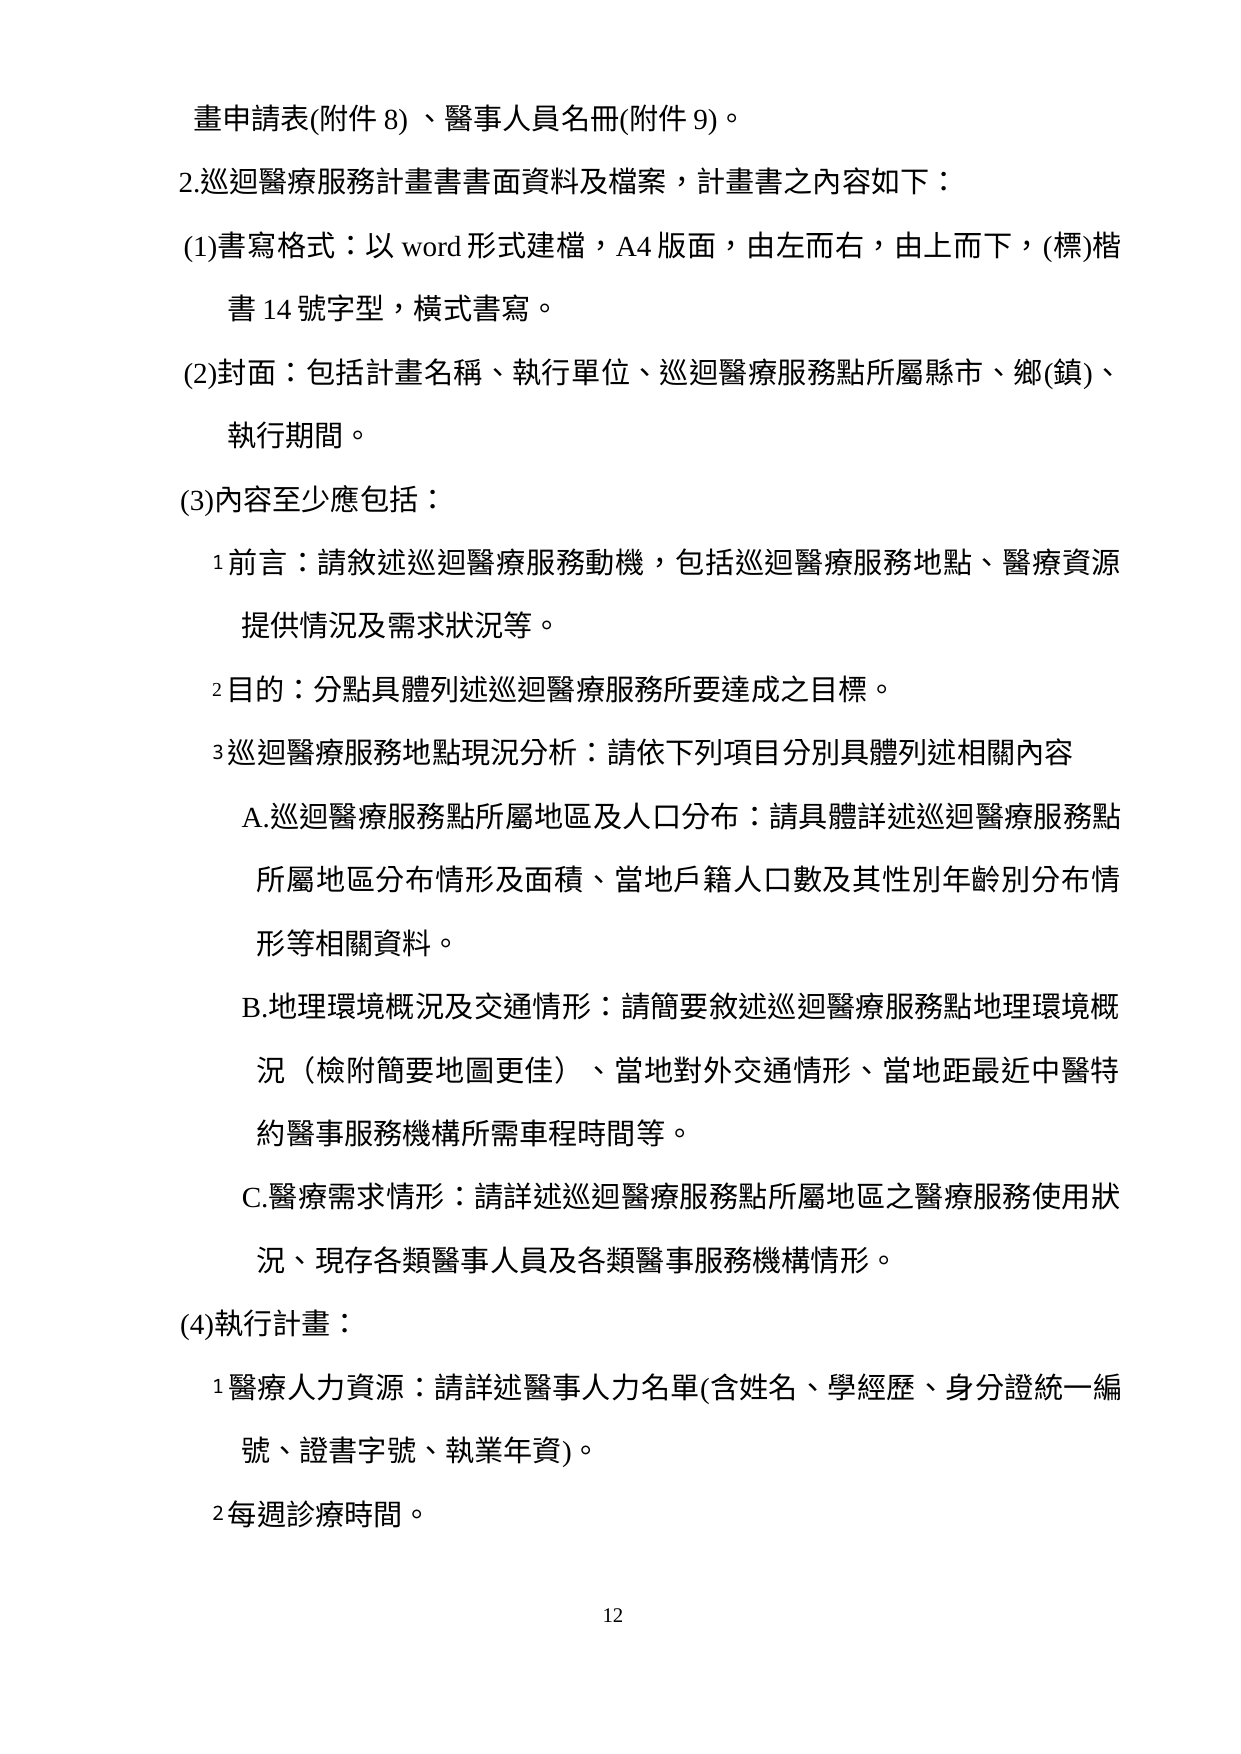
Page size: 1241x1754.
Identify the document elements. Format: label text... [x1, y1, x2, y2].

text 2每週診療時間。 [212, 1491, 1122, 1533]
text 2目的：分點具體列述巡迴醫療服務所要達成之目標。 [212, 666, 1122, 709]
text 1醫療人力資源：請詳述醫事人力名單(含姓名、學經歷、身分證統一編號、證書字號、執業年資)。 [212, 1364, 1122, 1470]
text A.巡迴醫療服務點所屬地區及人口分布：請具體詳述巡迴醫療服務點所屬地區分布情形及面積、當地戶籍人口數及其性別年齡別分布情形等相關資料。 [241, 793, 1122, 962]
text (4)執行計畫： [128, 1301, 1122, 1343]
text C.醫療需求情形：請詳述巡迴醫療服務點所屬地區之醫療服務使用狀況、現存各類醫事人員及各類醫事服務機構情形。 [242, 1174, 1122, 1280]
text (1)書寫格式：以word形式建檔，A4版面，由左而右，由上而下，(標)楷書14號字型，橫式書寫。 [183, 222, 1122, 328]
text 畫申請表(附件8) 、醫事人員名冊(附件9)。 [178, 96, 1122, 138]
text 3巡迴醫療服務地點現況分析：請依下列項目分別具體列述相關內容 [212, 730, 1122, 772]
text (2)封面：包括計畫名稱、執行單位、巡迴醫療服務點所屬縣市、鄉(鎮)、執行期間。 [183, 349, 1122, 455]
text 1前言：請敘述巡迴醫療服務動機，包括巡迴醫療服務地點、醫療資源提供情況及需求狀況等。 [212, 539, 1122, 645]
text 2.巡迴醫療服務計畫書書面資料及檔案，計畫書之內容如下： [178, 159, 1122, 201]
text (3)內容至少應包括： [128, 476, 1122, 518]
text B.地理環境概況及交通情形：請簡要敘述巡迴醫療服務點地理環境概況（檢附簡要地圖更佳）、當地對外交通情形、當地距最近中醫特約醫事服務機構所需車程時間等。 [241, 984, 1122, 1153]
